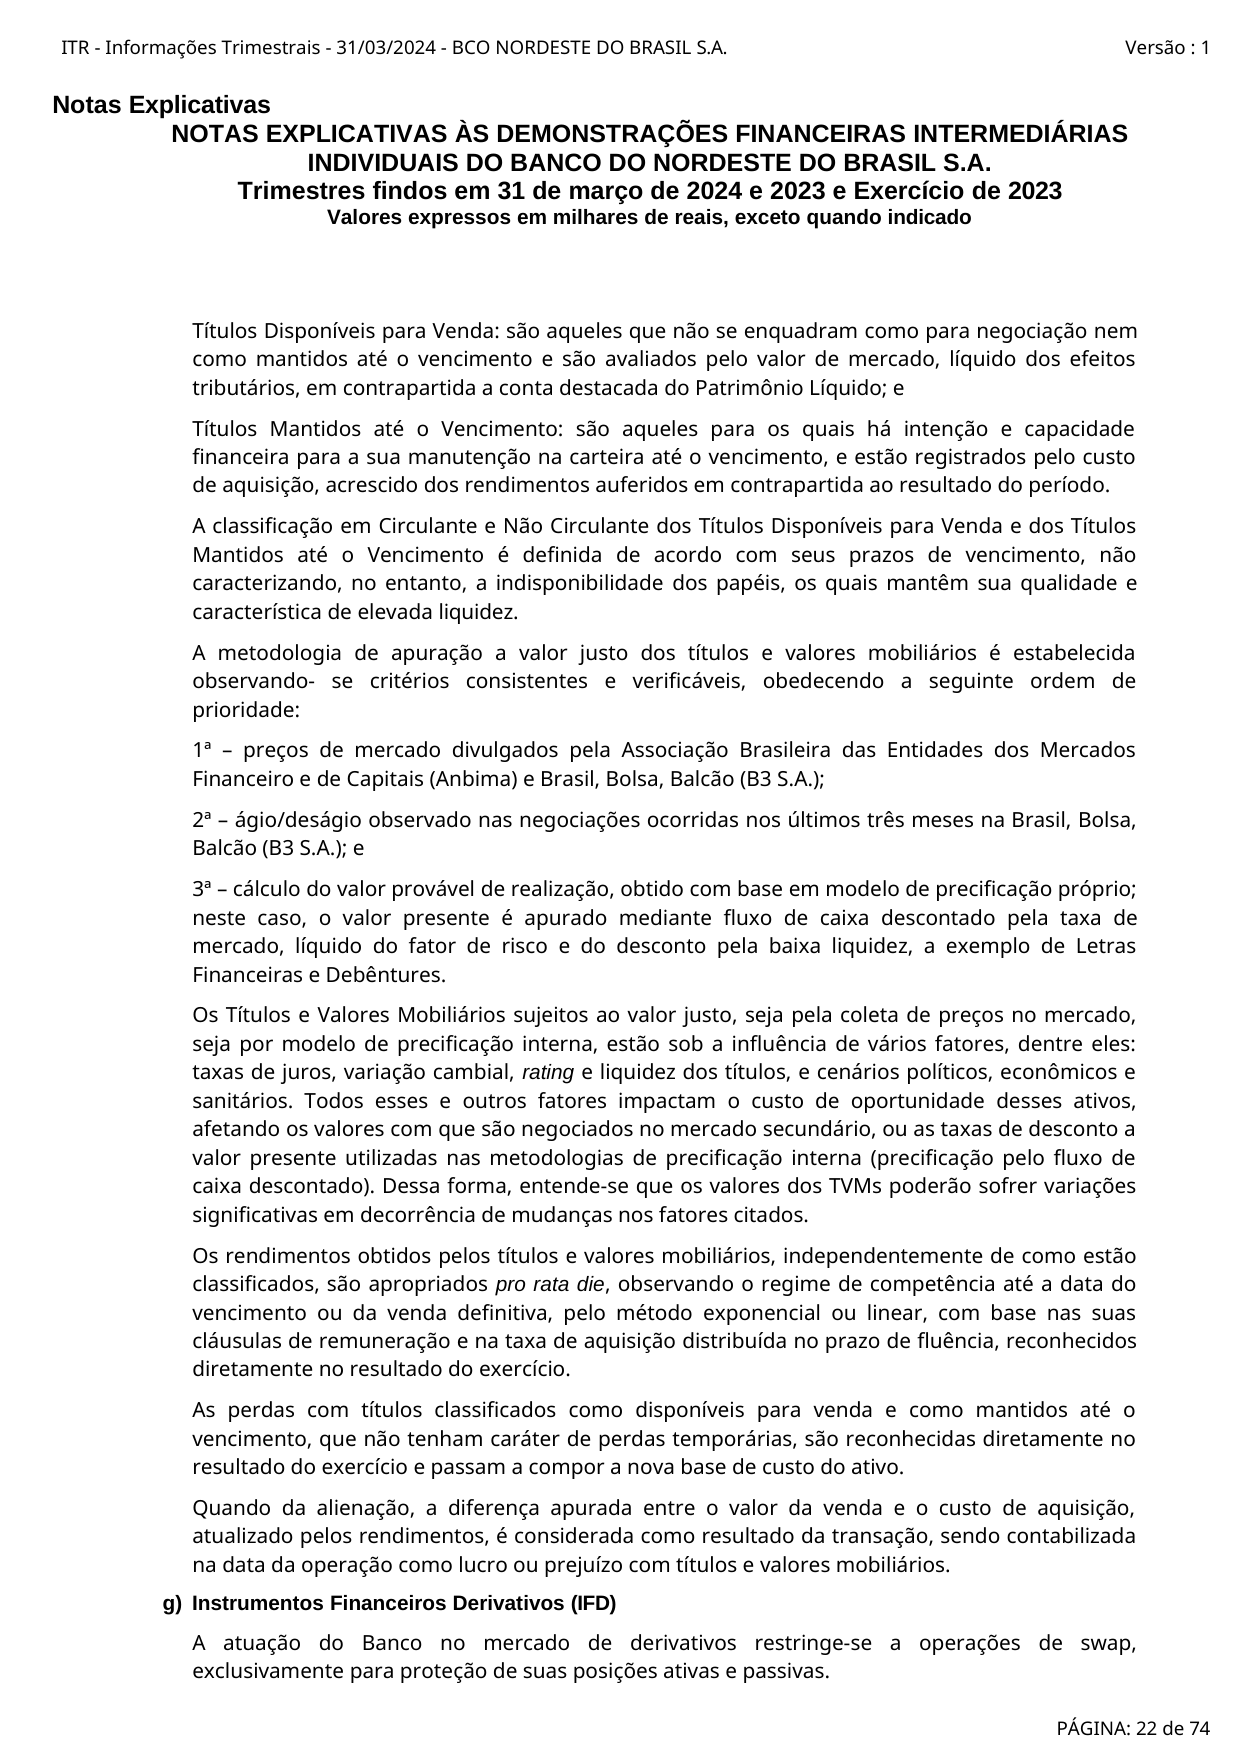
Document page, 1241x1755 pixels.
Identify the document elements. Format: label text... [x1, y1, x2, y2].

text Os Títulos e Valores Mobiliários sujeitos ao valor justo, seja pela coleta de preços no mercado, seja por modelo de precificação interna, estão sob a influência de vários fatores, dentre eles: taxas de juros, variação cambial, rating e liquidez dos títulos, e cenários políticos, econômicos e sanitários. Todos esses e outros fatores impactam o custo de oportunidade desses ativos, afetando os valores com que são negociados no mercado secundário, ou as taxas de desconto a valor presente utilizadas nas metodologias de precificação interna (precificação pelo fluxo de caixa descontado). Dessa forma, entende-se que os valores dos TVMs poderão sofrer variações significativas em decorrência de mudanças nos fatores citados. [192, 1001, 1137, 1228]
text 2ª – ágio/deságio observado nas negociações ocorridas nos últimos três meses na Brasil, Bolsa, Balcão (B3 S.A.); e [192, 805, 1138, 862]
text As perdas com títulos classificados como disponíveis para venda e como mantidos até o vencimento, que não tenham caráter de perdas temporárias, são reconhecidas diretamente no resultado do exercício e passam a compor a nova base de custo do ativo. [192, 1395, 1137, 1481]
text Os rendimentos obtidos pelos títulos e valores mobiliários, independentemente de como estão classificados, são apropriados pro rata die, observando o regime de competência até a data do vencimento ou da venda definitiva, pelo método exponencial ou linear, com base nas suas cláusulas de remuneração e na taxa de aquisição distribuída no prazo de fluência, reconhecidos diretamente no resultado do exercício. [192, 1241, 1137, 1383]
text 1ª – preços de mercado divulgados pela Associação Brasileira das Entidades dos Mercados Financeiro e de Capitais (Anbima) e Brasil, Bolsa, Balcão (B3 S.A.); [192, 736, 1137, 792]
list Instrumentos Financeiros Derivativos (IFD) [162, 1591, 1149, 1615]
text A metodologia de apuração a valor justo dos títulos e valores mobiliários é estabelecida observando- se critérios consistentes e verificáveis, obedecendo a seguinte ordem de prioridade: [192, 638, 1137, 723]
text Títulos Mantidos até o Vencimento: são aqueles para os quais há intenção e capacidade financeira para a sua manutenção na carteira até o vencimento, e estão registrados pelo custo de aquisição, acrescido dos rendimentos auferidos em contrapartida ao resultado do período. [192, 414, 1137, 499]
text Quando da alienação, a diferença apurada entre o valor da venda e o custo de aquisição, atualizado pelos rendimentos, é considerada como resultado da transação, sendo contabilizada na data da operação como lucro ou prejuízo com títulos e valores mobiliários. [192, 1493, 1137, 1578]
text 3ª – cálculo do valor provável de realização, obtido com base em modelo de precificação próprio; neste caso, o valor presente é apurado mediante fluxo de caixa descontado pela taxa de mercado, líquido do fator de risco e do desconto pela baixa liquidez, a exemplo de Letras Financeiras e Debêntures. [192, 874, 1137, 988]
text Títulos Disponíveis para Venda: são aqueles que não se enquadram como para negociação nem como mantidos até o vencimento e são avaliados pelo valor de mercado, líquido dos efeitos tributários, em contrapartida a conta destacada do Patrimônio Líquido; e [192, 316, 1138, 401]
text A atuação do Banco no mercado de derivativos restringe-se a operações de swap, exclusivamente para proteção de suas posições ativas e passivas. [192, 1628, 1138, 1684]
text A classificação em Circulante e Não Circulante dos Títulos Disponíveis para Venda e dos Títulos Mantidos até o Vencimento é definida de acordo com seus prazos de vencimento, não caracterizando, no entanto, a indisponibilidade dos papéis, os quais mantêm sua qualidade e característica de elevada liquidez. [192, 511, 1137, 625]
